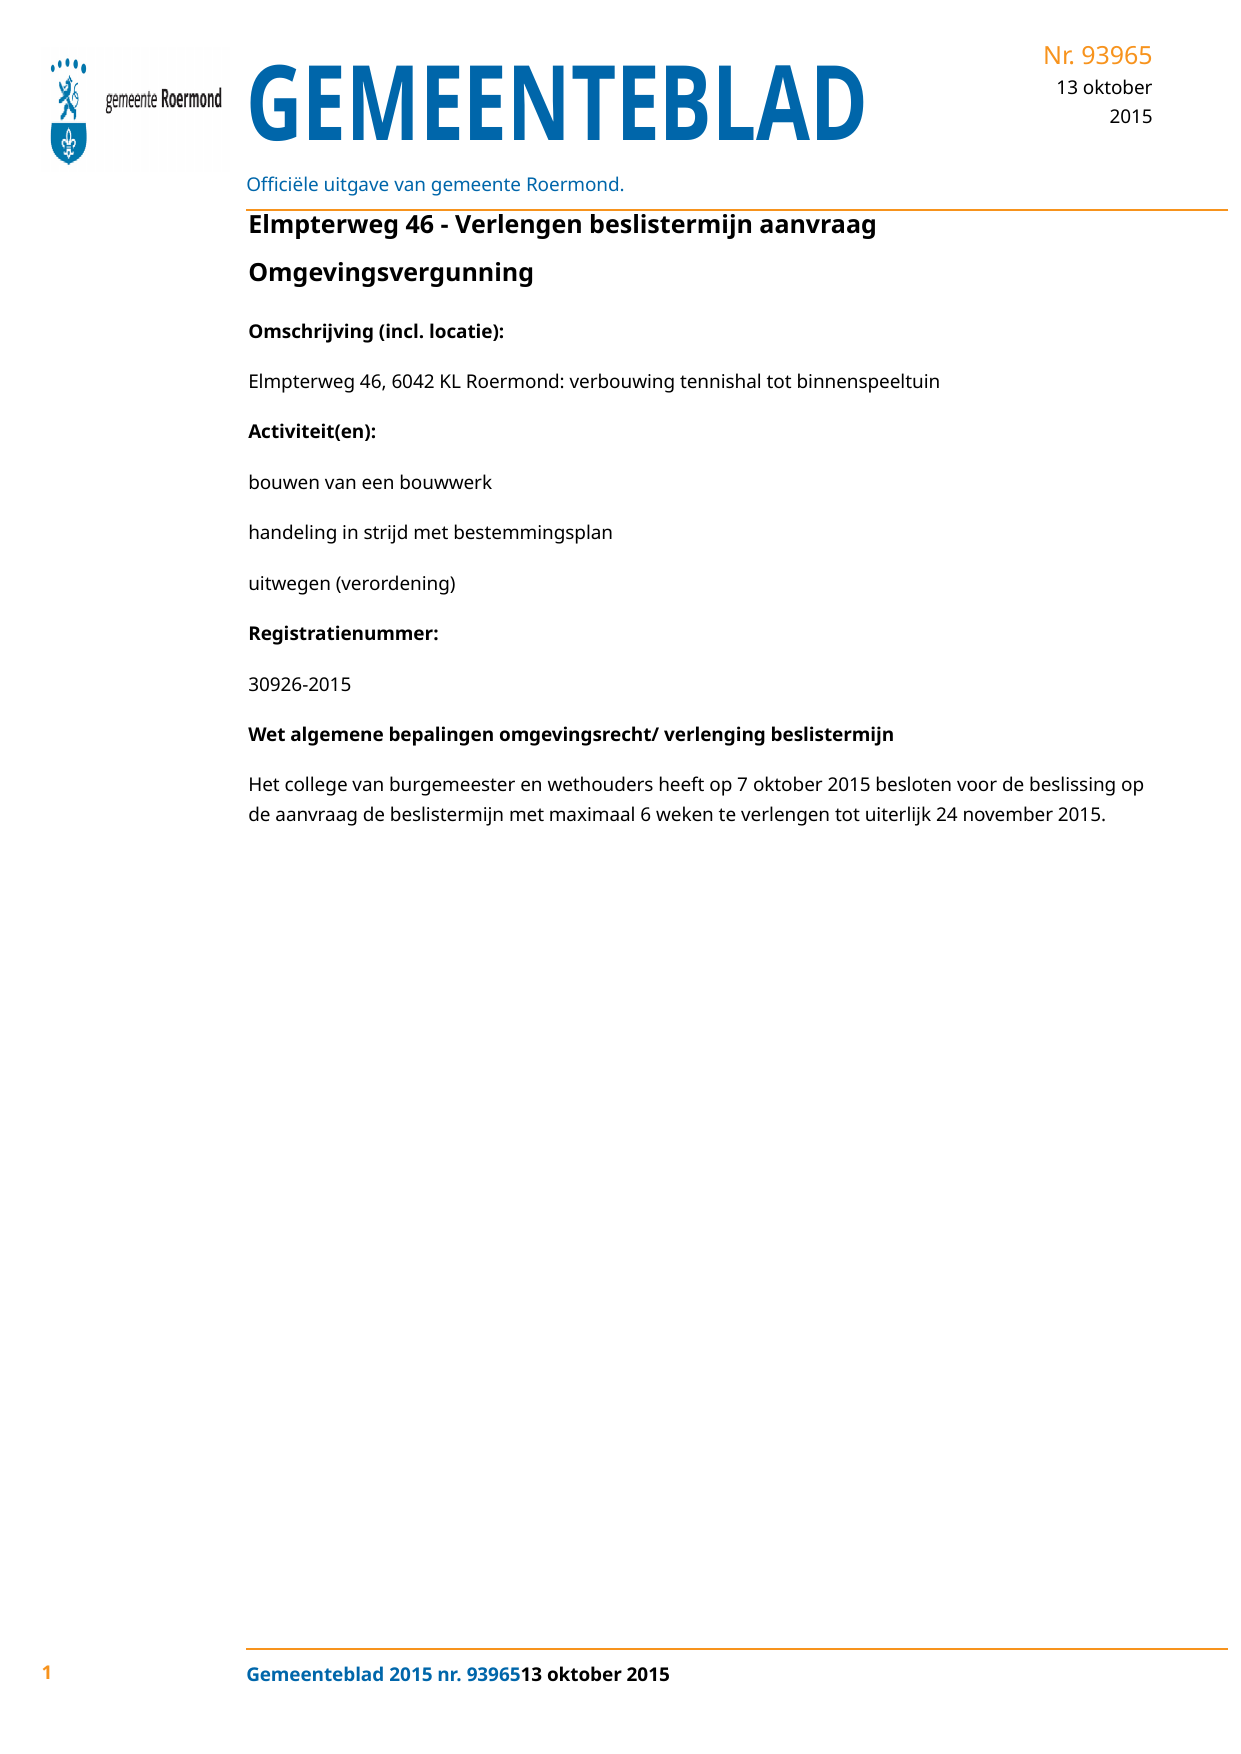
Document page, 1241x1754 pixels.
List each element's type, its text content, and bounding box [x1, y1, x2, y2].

text bouwen van een bouwwerk [248, 469, 1152, 495]
text Het college van burgemeester en wethouders heeft op 7 oktober 2015 besloten voor de beslissing op de aanvraag de beslistermijn met maximaal 6 weken te verlengen tot uiterlijk 24 november 2015. [248, 772, 1152, 827]
text 30926-2015 [248, 671, 1152, 697]
text Registratienummer: [248, 620, 1152, 646]
picture [41, 47, 231, 172]
text handeling in strijd met bestemmingsplan [248, 519, 1152, 545]
text Omschrijving (incl. locatie): [248, 318, 1152, 344]
text Elmpterweg 46 - Verlengen beslistermijn aanvraag Omgevingsvergunning [248, 211, 1152, 288]
text Activiteit(en): [248, 419, 1152, 444]
text Elmpterweg 46, 6042 KL Roermond: verbouwing tennishal tot binnenspeeltuin [248, 368, 1152, 394]
text uitwegen (verordening) [248, 570, 1152, 596]
text Wet algemene bepalingen omgevingsrecht/ verlenging beslistermijn [248, 721, 1152, 747]
